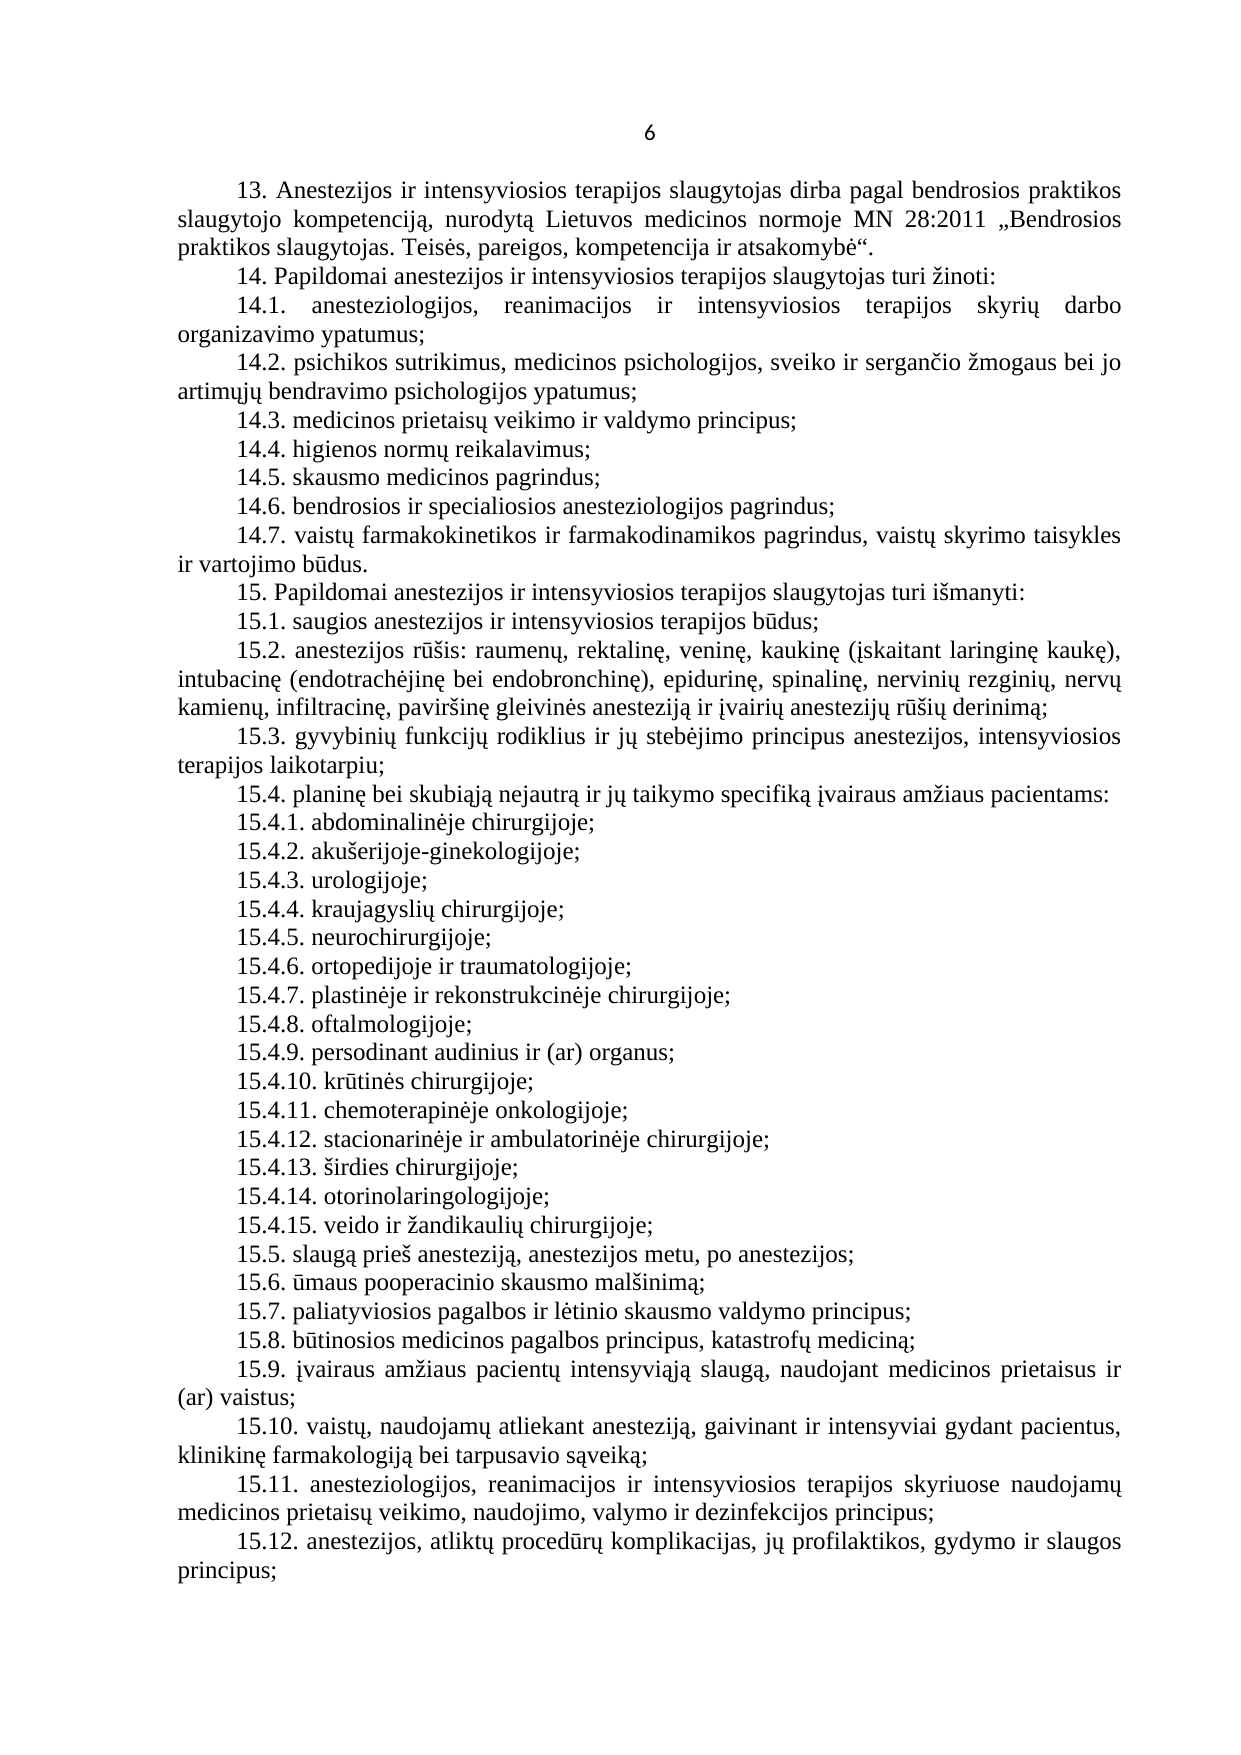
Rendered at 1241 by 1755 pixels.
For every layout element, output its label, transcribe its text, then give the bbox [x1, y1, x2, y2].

text 15.4.7. plastinėje ir rekonstrukcinėje chirurgijoje; [177, 980, 1122, 1009]
text 15.4.15. veido ir žandikaulių chirurgijoje; [177, 1210, 1122, 1239]
text 15.4.1. abdominalinėje chirurgijoje; [177, 807, 1122, 836]
text 13. Anestezijos ir intensyviosios terapijos slaugytojas dirba pagal bendrosios praktikos slaugytojo kompetenciją, nurodytą Lietuvos medicinos normoje MN 28:2011 „Bendrosios praktikos slaugytojas. Teisės, pareigos, kompetencija ir atsakomybė“. [177, 175, 1122, 261]
text 15.4.5. neurochirurgijoje; [177, 922, 1122, 951]
text 15. Papildomai anestezijos ir intensyviosios terapijos slaugytojas turi išmanyti: [177, 577, 1122, 606]
text 14.5. skausmo medicinos pagrindus; [177, 462, 1122, 491]
text 15.4.6. ortopedijoje ir traumatologijoje; [177, 951, 1122, 980]
text 15.2. anestezijos rūšis: raumenų, rektalinę, veninę, kaukinę (įskaitant laringinę kaukę), intubacinę (endotrachėjinę bei endobronchinę), epidurinę, spinalinę, nervinių rezginių, nervų kamienų, infiltracinę, paviršinę gleivinės anesteziją ir įvairių anestezijų rūšių derinimą; [177, 635, 1122, 721]
text 15.4.13. širdies chirurgijoje; [177, 1152, 1122, 1181]
text 14.4. higienos normų reikalavimus; [177, 434, 1122, 462]
text 15.11. anesteziologijos, reanimacijos ir intensyviosios terapijos skyriuose naudojamų medicinos prietaisų veikimo, naudojimo, valymo ir dezinfekcijos principus; [177, 1469, 1122, 1526]
text 15.4.2. akušerijoje-ginekologijoje; [177, 836, 1122, 865]
text 15.5. slaugą prieš anesteziją, anestezijos metu, po anestezijos; [177, 1239, 1122, 1267]
text 15.4.9. persodinant audinius ir (ar) organus; [177, 1037, 1122, 1066]
text 15.9. įvairaus amžiaus pacientų intensyviąją slaugą, naudojant medicinos prietaisus ir (ar) vaistus; [177, 1354, 1122, 1411]
text 14.3. medicinos prietaisų veikimo ir valdymo principus; [177, 405, 1122, 434]
text 15.4.11. chemoterapinėje onkologijoje; [177, 1095, 1122, 1124]
text 15.4.3. urologijoje; [177, 865, 1122, 894]
text 15.10. vaistų, naudojamų atliekant anesteziją, gaivinant ir intensyviai gydant pacientus, klinikinę farmakologiją bei tarpusavio sąveiką; [177, 1411, 1122, 1469]
text 14. Papildomai anestezijos ir intensyviosios terapijos slaugytojas turi žinoti: [177, 261, 1122, 290]
text 15.12. anestezijos, atliktų procedūrų komplikacijas, jų profilaktikos, gydymo ir slaugos principus; [177, 1526, 1122, 1584]
text 15.8. būtinosios medicinos pagalbos principus, katastrofų mediciną; [177, 1325, 1122, 1354]
text 14.7. vaistų farmakokinetikos ir farmakodinamikos pagrindus, vaistų skyrimo taisykles ir vartojimo būdus. [177, 520, 1122, 577]
text 15.3. gyvybinių funkcijų rodiklius ir jų stebėjimo principus anestezijos, intensyviosios terapijos laikotarpiu; [177, 721, 1122, 779]
text 14.2. psichikos sutrikimus, medicinos psichologijos, sveiko ir sergančio žmogaus bei jo artimųjų bendravimo psichologijos ypatumus; [177, 347, 1122, 405]
text 15.4.14. otorinolaringologijoje; [177, 1181, 1122, 1210]
text 15.6. ūmaus pooperacinio skausmo malšinimą; [177, 1267, 1122, 1296]
text 15.4. planinę bei skubiąją nejautrą ir jų taikymo specifiką įvairaus amžiaus pacientams: [177, 779, 1122, 807]
text 15.4.8. oftalmologijoje; [177, 1009, 1122, 1037]
text 15.7. paliatyviosios pagalbos ir lėtinio skausmo valdymo principus; [177, 1296, 1122, 1325]
text 15.1. saugios anestezijos ir intensyviosios terapijos būdus; [177, 606, 1122, 635]
text 14.6. bendrosios ir specialiosios anesteziologijos pagrindus; [177, 491, 1122, 520]
text 15.4.10. krūtinės chirurgijoje; [177, 1066, 1122, 1095]
text 14.1. anesteziologijos, reanimacijos ir intensyviosios terapijos skyrių darbo organizavimo ypatumus; [177, 290, 1122, 347]
text 15.4.12. stacionarinėje ir ambulatorinėje chirurgijoje; [177, 1124, 1122, 1152]
text 15.4.4. kraujagyslių chirurgijoje; [177, 894, 1122, 922]
